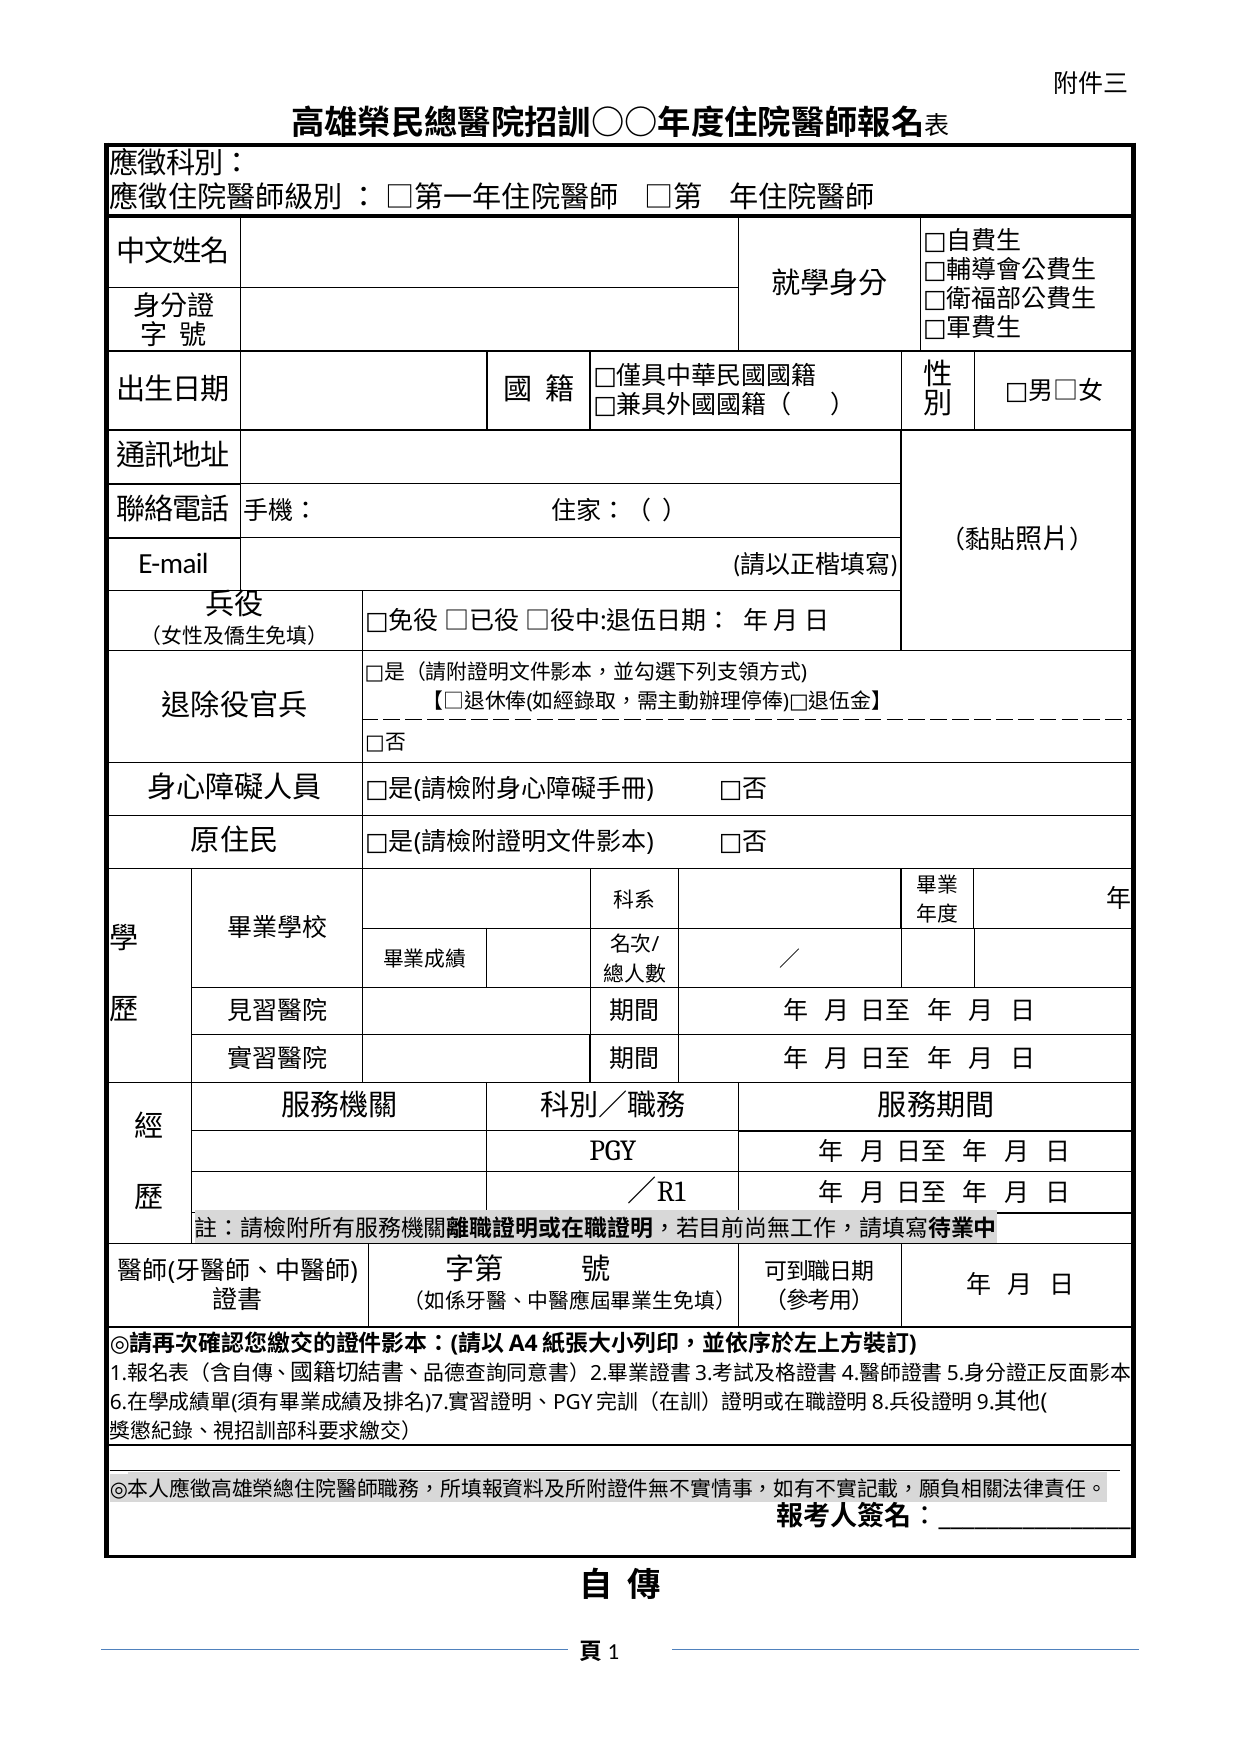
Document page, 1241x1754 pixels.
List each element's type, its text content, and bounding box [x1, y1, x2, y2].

table_cell [241, 431, 900, 483]
table_cell □自費生 □輔導會公費生 □衛福部公費生 □軍費生 [921, 218, 1131, 350]
table_cell 年 月 日至 年 月 日 [679, 988, 1131, 1033]
table_cell □是（請附證明文件影本，並勾選下列支領方式) 【□退休俸(如經錄取，需主動辦理停俸)□退伍金】 [363, 651, 1131, 719]
table_cell 身心障礙人員 [109, 763, 362, 815]
table_cell □僅具中華民國國籍 □兼具外國國籍（ ） [591, 352, 901, 429]
table_cell 年 月 日 [902, 1244, 1131, 1326]
table_cell PGY [487, 1131, 738, 1171]
table_cell □男□女 [975, 352, 1131, 429]
table_cell 科別／職務 [487, 1083, 738, 1130]
table_cell 畢業學校 [192, 869, 362, 987]
table_cell (請以正楷填寫) [241, 538, 900, 590]
table_cell 見習醫院 [192, 988, 362, 1033]
table_cell 年 月 日至 年 月 日 [679, 1035, 1131, 1082]
text 高雄榮民總醫院招訓○○年度住院醫師報名表 [112, 101, 1128, 142]
table_cell [975, 929, 1131, 987]
table_cell [363, 988, 590, 1033]
table_cell □是(請檢附身心障礙手冊) □否 [363, 763, 1131, 815]
table_cell □是(請檢附證明文件影本) □否 [363, 816, 1131, 868]
table_cell 性別 [902, 352, 974, 429]
table_cell □否 [363, 719, 1131, 762]
table_cell 年 [974, 869, 1131, 927]
table_cell 註：請檢附所有服務機關離職證明或在職證明，若目前尚無工作，請填寫待業中 [192, 1213, 1131, 1243]
table_cell 可到職日期 （參考用） [739, 1244, 901, 1326]
table_cell [363, 869, 590, 927]
table_cell [241, 352, 486, 429]
table_cell 字第 號 （如係牙醫、中醫應屆畢業生免填） [369, 1244, 738, 1326]
table_cell 兵役 （女性及僑生免填） [109, 591, 362, 650]
table_cell 年 月 日至 年 月 日 [739, 1132, 1131, 1171]
table_cell 畢業 年度 [902, 869, 973, 927]
table_cell E-mail [109, 539, 240, 590]
table_cell 畢業成績 [363, 929, 486, 987]
table_cell [192, 1131, 486, 1171]
table_cell 出生日期 [109, 352, 240, 429]
table_cell 就學身分 [739, 218, 920, 350]
table_cell 住家：（ ） [548, 484, 900, 537]
table_cell 中文姓名 [109, 218, 240, 287]
text 附件三 [112, 59, 1128, 101]
table_cell 身分證 字 號 [109, 288, 240, 350]
table_cell ／R1 [487, 1172, 738, 1212]
table_cell 服務期間 [739, 1083, 1131, 1130]
text 自 傳 [112, 1558, 1128, 1606]
table_cell 期間 [591, 988, 678, 1033]
table_cell [241, 218, 738, 287]
table_cell （黏貼照片） [902, 431, 1131, 650]
table_cell 服務機關 [192, 1083, 486, 1130]
table_cell [363, 1035, 589, 1082]
table_cell 期間 [591, 1035, 678, 1082]
table_cell 手機： [241, 484, 548, 537]
table_cell ◎請再次確認您繳交的證件影本：(請以A4紙張大小列印，並依序於左上方裝訂) 1.報名表（含自傳、國籍切結書、品德查詢同意書）2.畢業證書3.考試及格證書4.醫師證書5.身分證正反面影本6.在學成績單(須有畢業成績及排名)7.實習證明、PGY完訓（在訓）證明或在職證明8.兵役證明9.其他( 獎懲紀錄、視招訓部科要求繳交） [109, 1328, 1131, 1444]
table_header 應徵科別： 應徵住院醫師級別 ： □第一年住院醫師 □第 年住院醫師 [109, 147, 1131, 214]
table_cell 實習醫院 [192, 1035, 362, 1082]
table_cell [192, 1172, 486, 1212]
table_cell 學 歷 [109, 869, 191, 1082]
table_cell 醫師(牙醫師、中醫師) 證書 [109, 1244, 368, 1326]
table_cell ／ [679, 929, 901, 987]
table_cell 聯絡電話 [109, 485, 240, 537]
table_cell [487, 929, 590, 987]
table_cell 經 歷 [109, 1083, 191, 1243]
table_cell [241, 288, 738, 350]
table_cell 國 籍 [488, 352, 589, 429]
table_cell 通訊地址 [109, 431, 240, 483]
table_cell 年 月 日至 年 月 日 [739, 1172, 1131, 1212]
table_cell □免役 □已役 □役中:退伍日期： 年 月 日 [363, 591, 900, 650]
table_cell ◎本人應徵高雄榮總住院醫師職務，所填報資料及所附證件無不實情事，如有不實記載，願負相關法律責任。 報考人簽名：________________ [109, 1446, 1131, 1554]
table_cell 科系 [591, 869, 678, 927]
table_cell [902, 929, 974, 987]
table_cell 名次/ 總人數 [591, 929, 678, 987]
table_cell [679, 869, 900, 927]
table_cell 退除役官兵 [109, 651, 362, 762]
table_cell 原住民 [109, 816, 362, 868]
